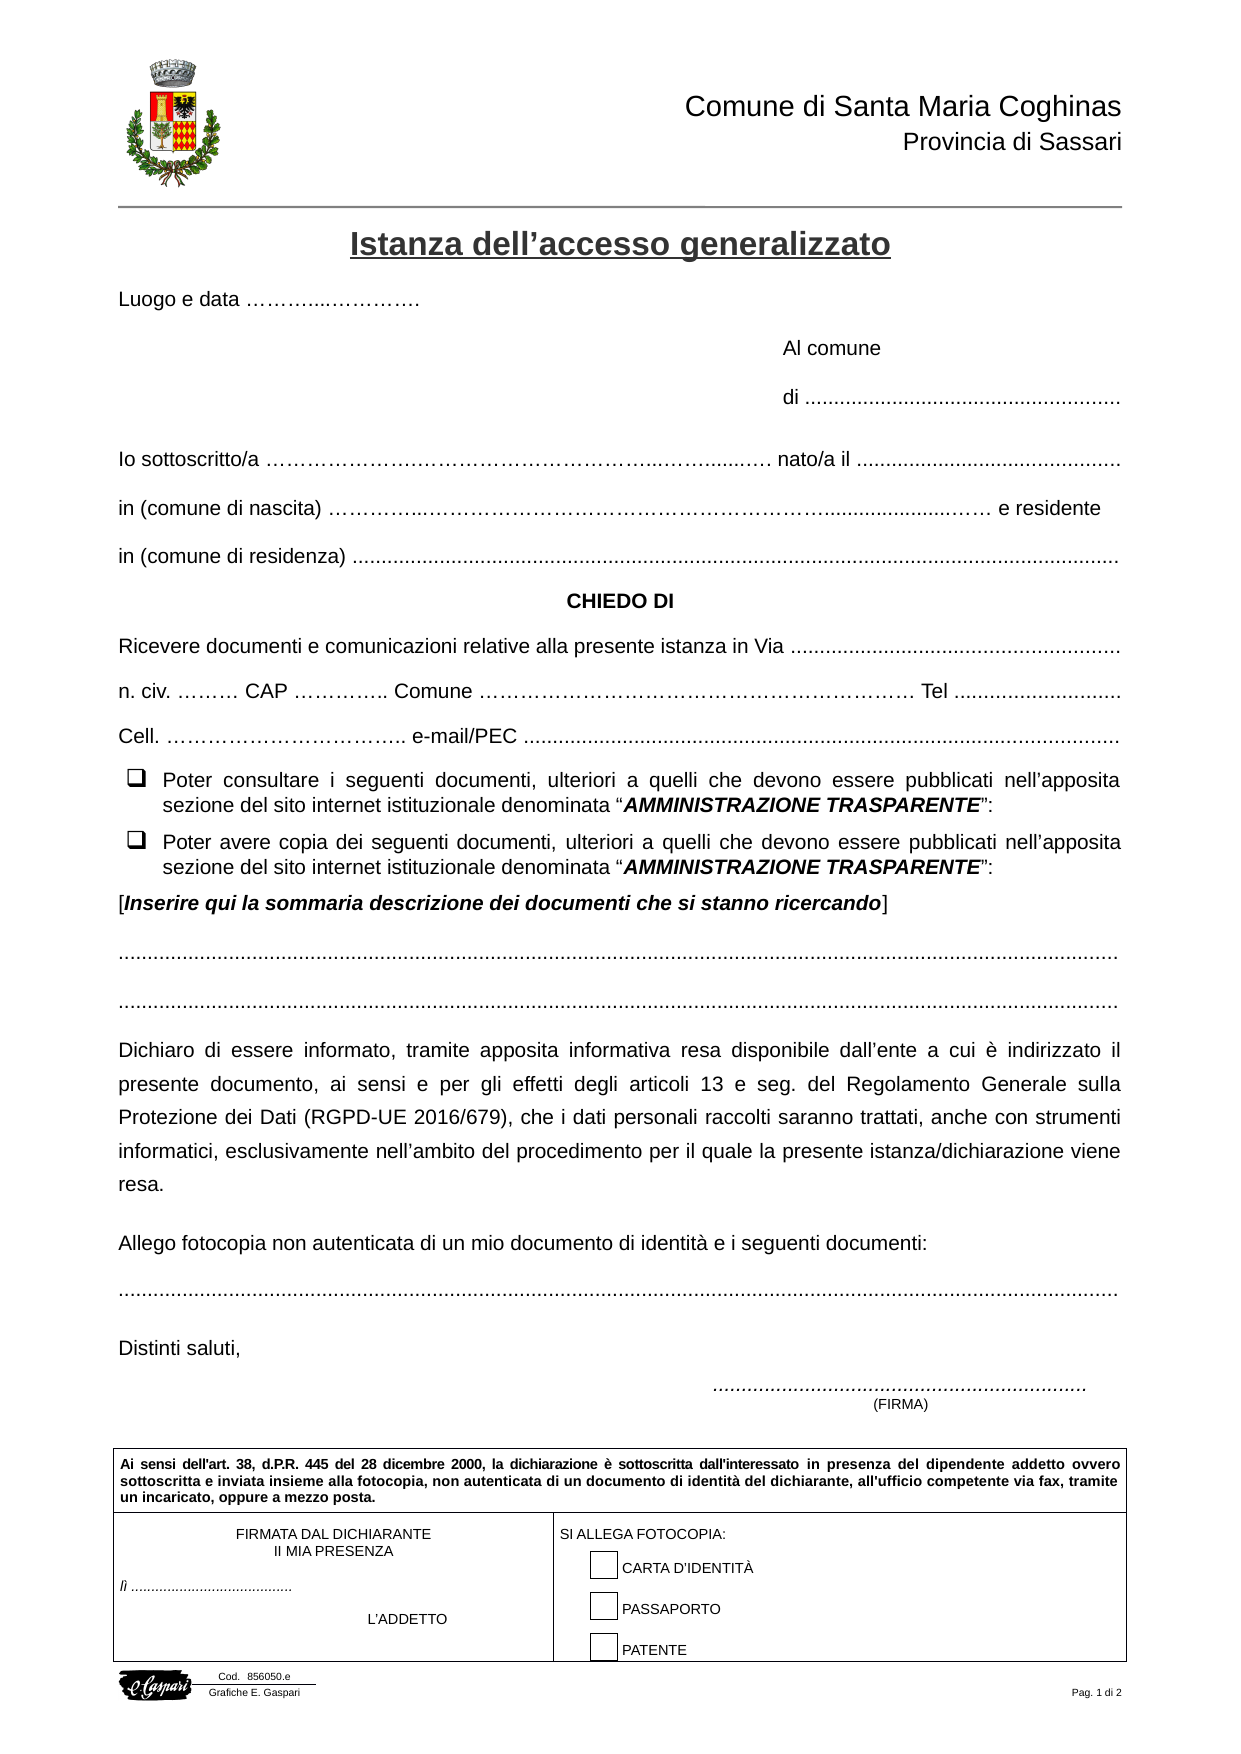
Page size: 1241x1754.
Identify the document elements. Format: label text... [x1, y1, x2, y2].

text [Inserire qui la sommaria descrizione dei documenti che si stanno ricercando] [118, 891, 1122, 915]
text Io sottoscritto/a ………………….……………………………...…….......…. nato/a il [118, 446, 1122, 470]
text Cell. …………………………….. e-mail/PEC [118, 723, 1122, 747]
subtitle Istanza dell’accesso generalizzato [118, 224, 1122, 262]
text di [783, 385, 1122, 409]
text Comune di Santa Maria Coghinas [224, 89, 1122, 122]
text Allego fotocopia non autenticata di un mio documento di identità e i seguenti documenti: [118, 1231, 1122, 1255]
text Provincia di Sassari [224, 127, 1122, 156]
text Distinti saluti, [118, 1335, 1122, 1359]
text Ricevere documenti e comunicazioni relative alla presente istanza in Via [118, 634, 1122, 658]
text CHIEDO DI [118, 589, 1122, 613]
table_header Ai sensi dell'art. 38, d.P.R. 445 del 28 dicembre 2000, la dichiarazione è sottoscritta dall'interessato in presenza del dipendente addetto ovvero sottoscritta e inviata insieme alla fotocopia, non autenticata di un documento di identità del dichiarante, all'ufficio competente via fax, tramite un incaricato, oppure a mezzo posta. [114, 1449, 1126, 1512]
picture [118, 1669, 192, 1701]
text Dichiaro di essere informato, tramite apposita informativa resa disponibile dall’ente a cui è indirizzato il presente documento, ai sensi e per gli effetti degli articoli 13 e seg. del Regolamento Generale sulla Protezione dei Dati (RGPD-UE 2016/679), che i dati personali raccolti saranno trattati, anche con strumenti informatici, esclusivamente nell’ambito del procedimento per il quale la presente istanza/dichiarazione viene resa. [118, 1038, 1122, 1196]
text ................................................................. [679, 1372, 1122, 1396]
text (FIRMA) [679, 1396, 1122, 1413]
table_cell FIRMATA DAL DICHIARANTE II MIA PRESENZA lì ........................................ L’ADDETTO [114, 1513, 553, 1661]
table_cell SI ALLEGA FOTOCOPIA: CARTA D’IDENTITÀ PASSAPORTO PATENTE [554, 1513, 1126, 1661]
picture [122, 58, 224, 189]
text Luogo e data ………....…………. [118, 287, 1122, 311]
text in (comune di residenza) [118, 544, 1122, 568]
list Poter consultare i seguenti documenti, ulteriori a quelli che devono essere pubblicati nell’apposita sezione del sito internet istituzionale denominata “AMMINISTRAZIONE TRASPARENTE”: [125, 768, 1122, 817]
text in (comune di nascita) …………...…………………………………………………......................…… e residente [118, 495, 1122, 519]
text Al comune [783, 336, 1122, 360]
text n. civ. ……… CAP ………….. Comune ……………………………………………………… Tel [118, 679, 1122, 703]
list Poter avere copia dei seguenti documenti, ulteriori a quelli che devono essere pubblicati nell’apposita sezione del sito internet istituzionale denominata “AMMINISTRAZIONE TRASPARENTE”: [125, 830, 1122, 879]
